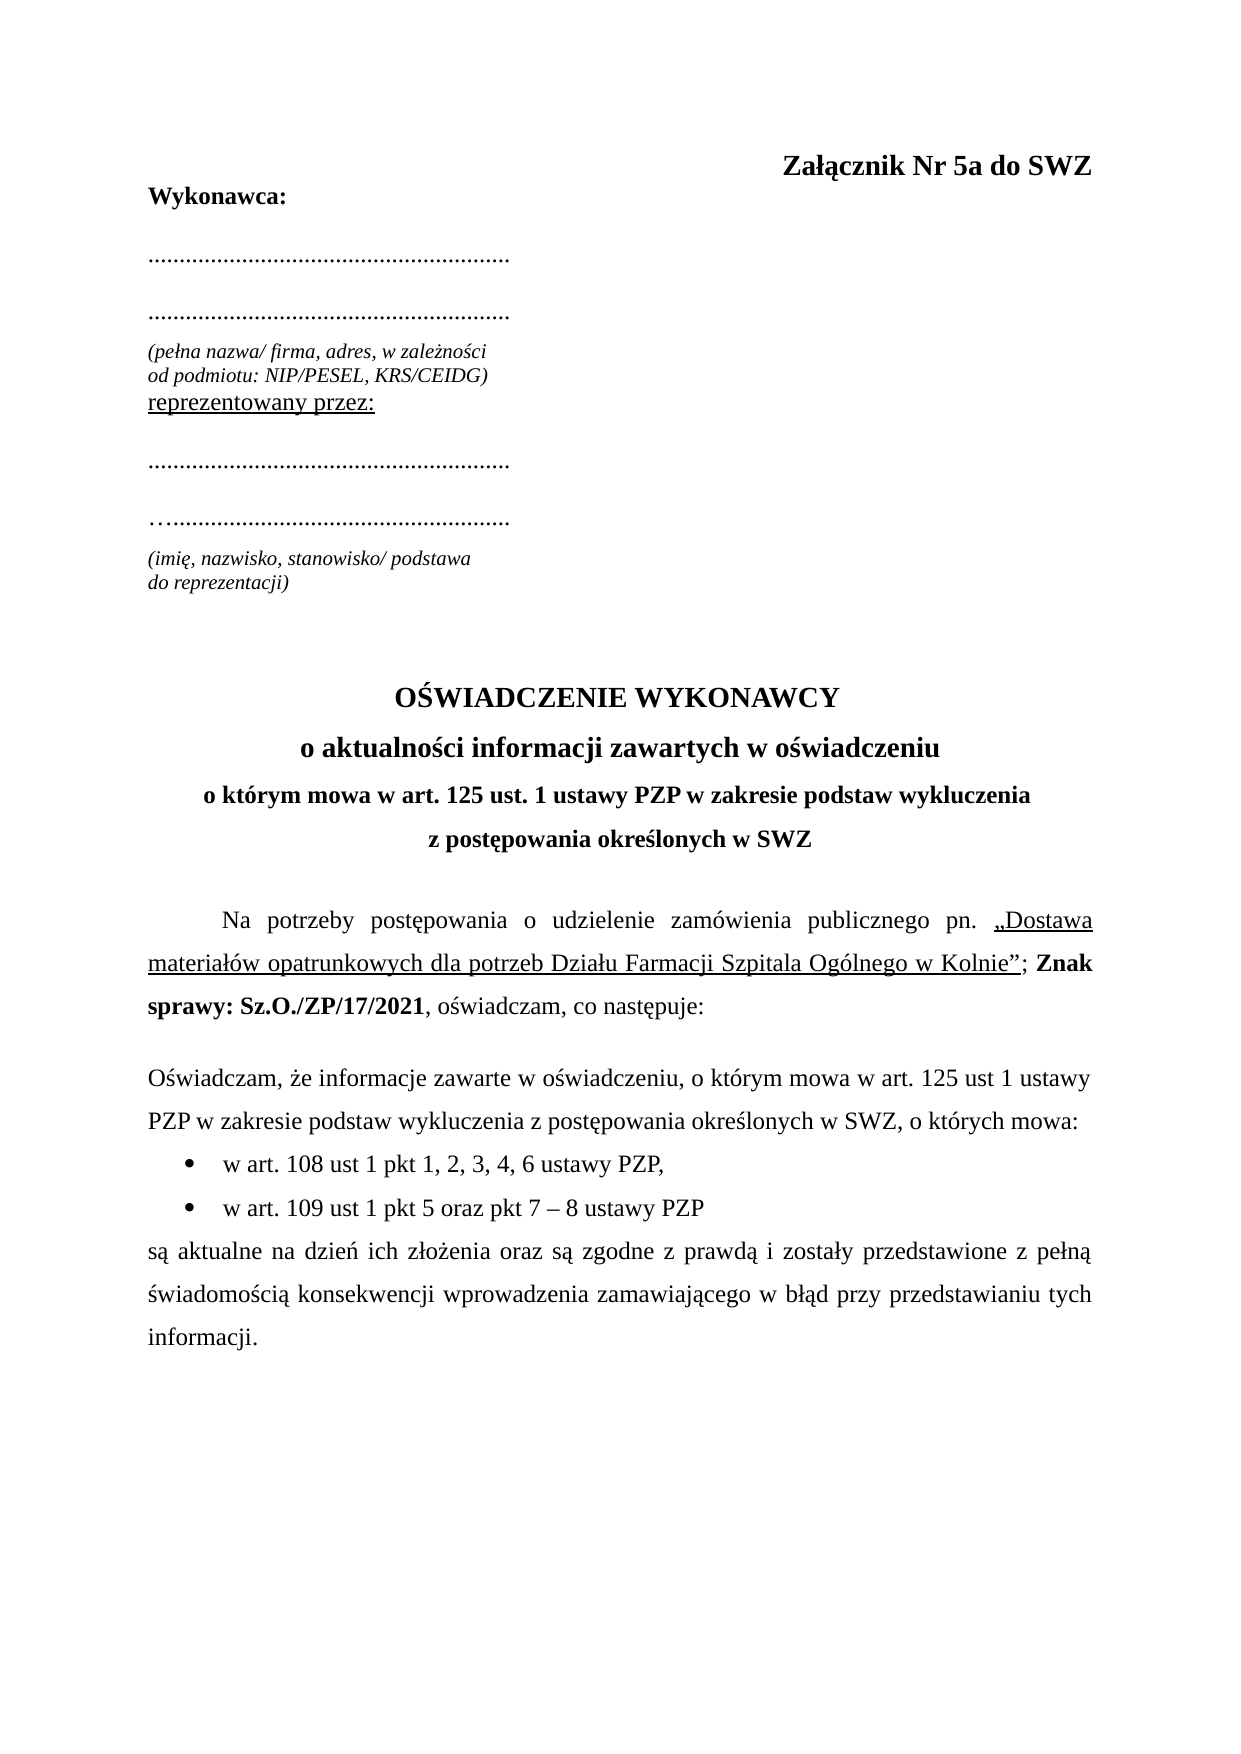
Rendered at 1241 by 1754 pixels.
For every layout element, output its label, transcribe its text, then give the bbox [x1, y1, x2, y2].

text …...................................................... [148, 502, 1092, 531]
text OŚWIADCZENIE WYKONAWCY [148, 680, 1092, 713]
text (pełna nazwa/ firma, adres, w zależności [148, 339, 1092, 363]
text do reprezentacji) [148, 569, 1092, 594]
text Oświadczam, że informacje zawarte w oświadczeniu, o którym mowa w art. 125 ust 1 ustawy PZP w zakresie podstaw wykluczenia z postępowania określonych w SWZ, o których mowa: [148, 1063, 1092, 1135]
text Wykonawca: [148, 181, 1092, 210]
text .......................................................... [148, 296, 1092, 325]
text .......................................................... [148, 239, 1092, 267]
list w art. 108 ust 1 pkt 1, 2, 3, 4, 6 ustawy PZP, [185, 1149, 1092, 1178]
text z postępowania określonych w SWZ [148, 824, 1092, 852]
list w art. 109 ust 1 pkt 5 oraz pkt 7 – 8 ustawy PZP [185, 1193, 1092, 1221]
text o którym mowa w art. 125 ust. 1 ustawy PZP w zakresie podstaw wykluczenia [148, 781, 1092, 809]
text od podmiotu: NIP/PESEL, KRS/CEIDG) [148, 363, 1092, 387]
text o aktualności informacji zawartych w oświadczeniu [148, 730, 1092, 764]
text reprezentowany przez: [148, 387, 1092, 416]
text (imię, nazwisko, stanowisko/ podstawa [148, 546, 1092, 569]
text .......................................................... [148, 445, 1092, 474]
subtitle Załącznik Nr 5a do SWZ [148, 148, 1092, 181]
text Na potrzeby postępowania o udzielenie zamówienia publicznego pn. „Dostawa materiałów opatrunkowych dla potrzeb Działu Farmacji Szpitala Ogólnego w Kolnie”; Znak sprawy: Sz.O./ZP/17/2021, oświadczam, co następuje: [148, 905, 1092, 1020]
text są aktualne na dzień ich złożenia oraz są zgodne z prawdą i zostały przedstawione z pełną świadomością konsekwencji wprowadzenia zamawiającego w błąd przy przedstawianiu tych informacji. [148, 1236, 1092, 1351]
